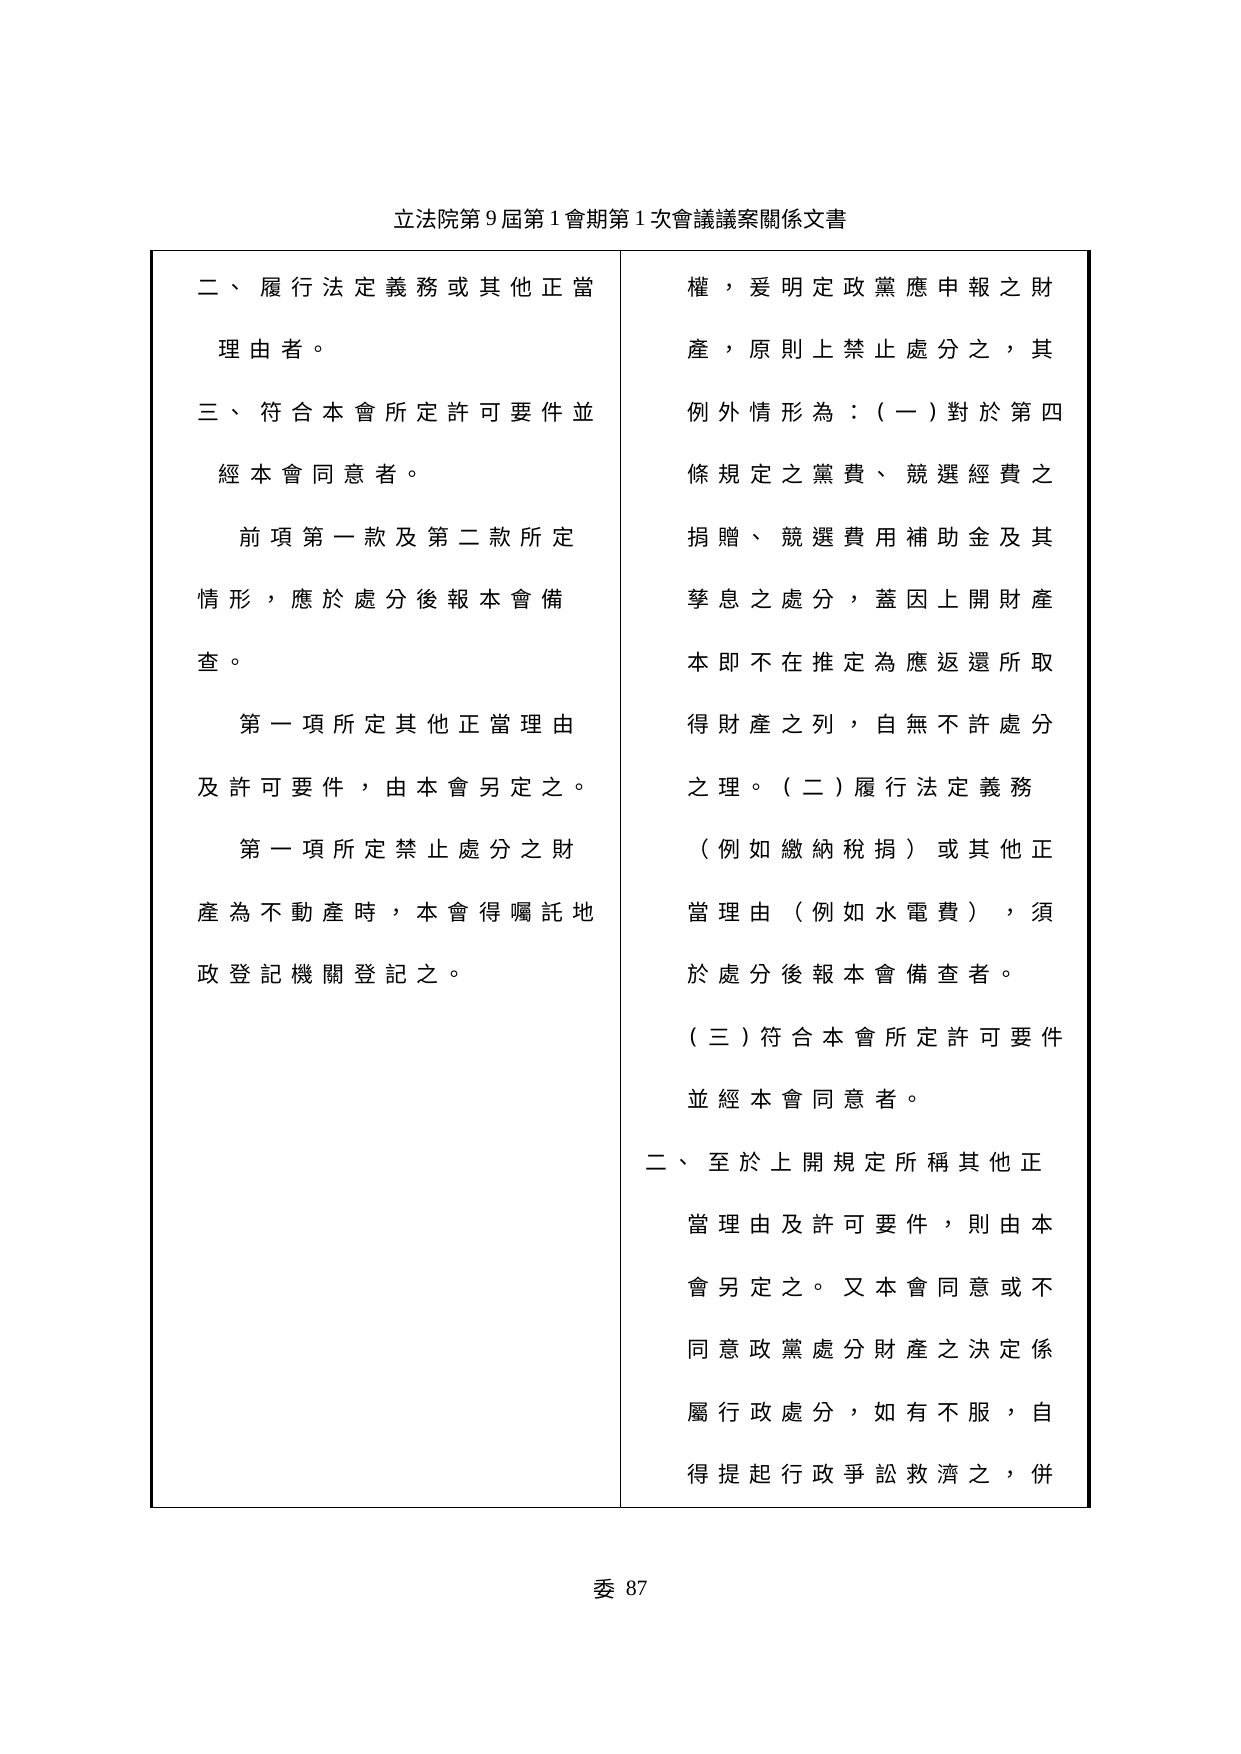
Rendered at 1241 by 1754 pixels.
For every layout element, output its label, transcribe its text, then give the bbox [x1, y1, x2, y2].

table_cell 二、履行法定義務或其他正當理由者。 三、符合本會所定許可要件並經本會同意者。 前項第一款及第二款所定情形，應於處分後報本會備查。 第一項所定其他正當理由及許可要件，由本會另定之。 第一項所定禁止處分之財產為不動產時，本會得囑託地政登記機關登記之。 [153, 251, 620, 1507]
table_cell 權，爰明定政黨應申報之財產，原則上禁止處分之，其例外情形為：(一)對於第四條規定之黨費、競選經費之捐贈、競選費用補助金及其孳息之處分，蓋因上開財產本即不在推定為應返還所取得財產之列，自無不許處分之理。(二)履行法定義務（例如繳納稅捐）或其他正當理由（例如水電費），須於處分後報本會備查者。(三)符合本會所定許可要件並經本會同意者。 二、至於上開規定所稱其他正當理由及許可要件，則由本會另定之。又本會同意或不同意政黨處分財產之決定係屬行政處分，如有不服，自得提起行政爭訟救濟之，併 [621, 251, 1087, 1507]
